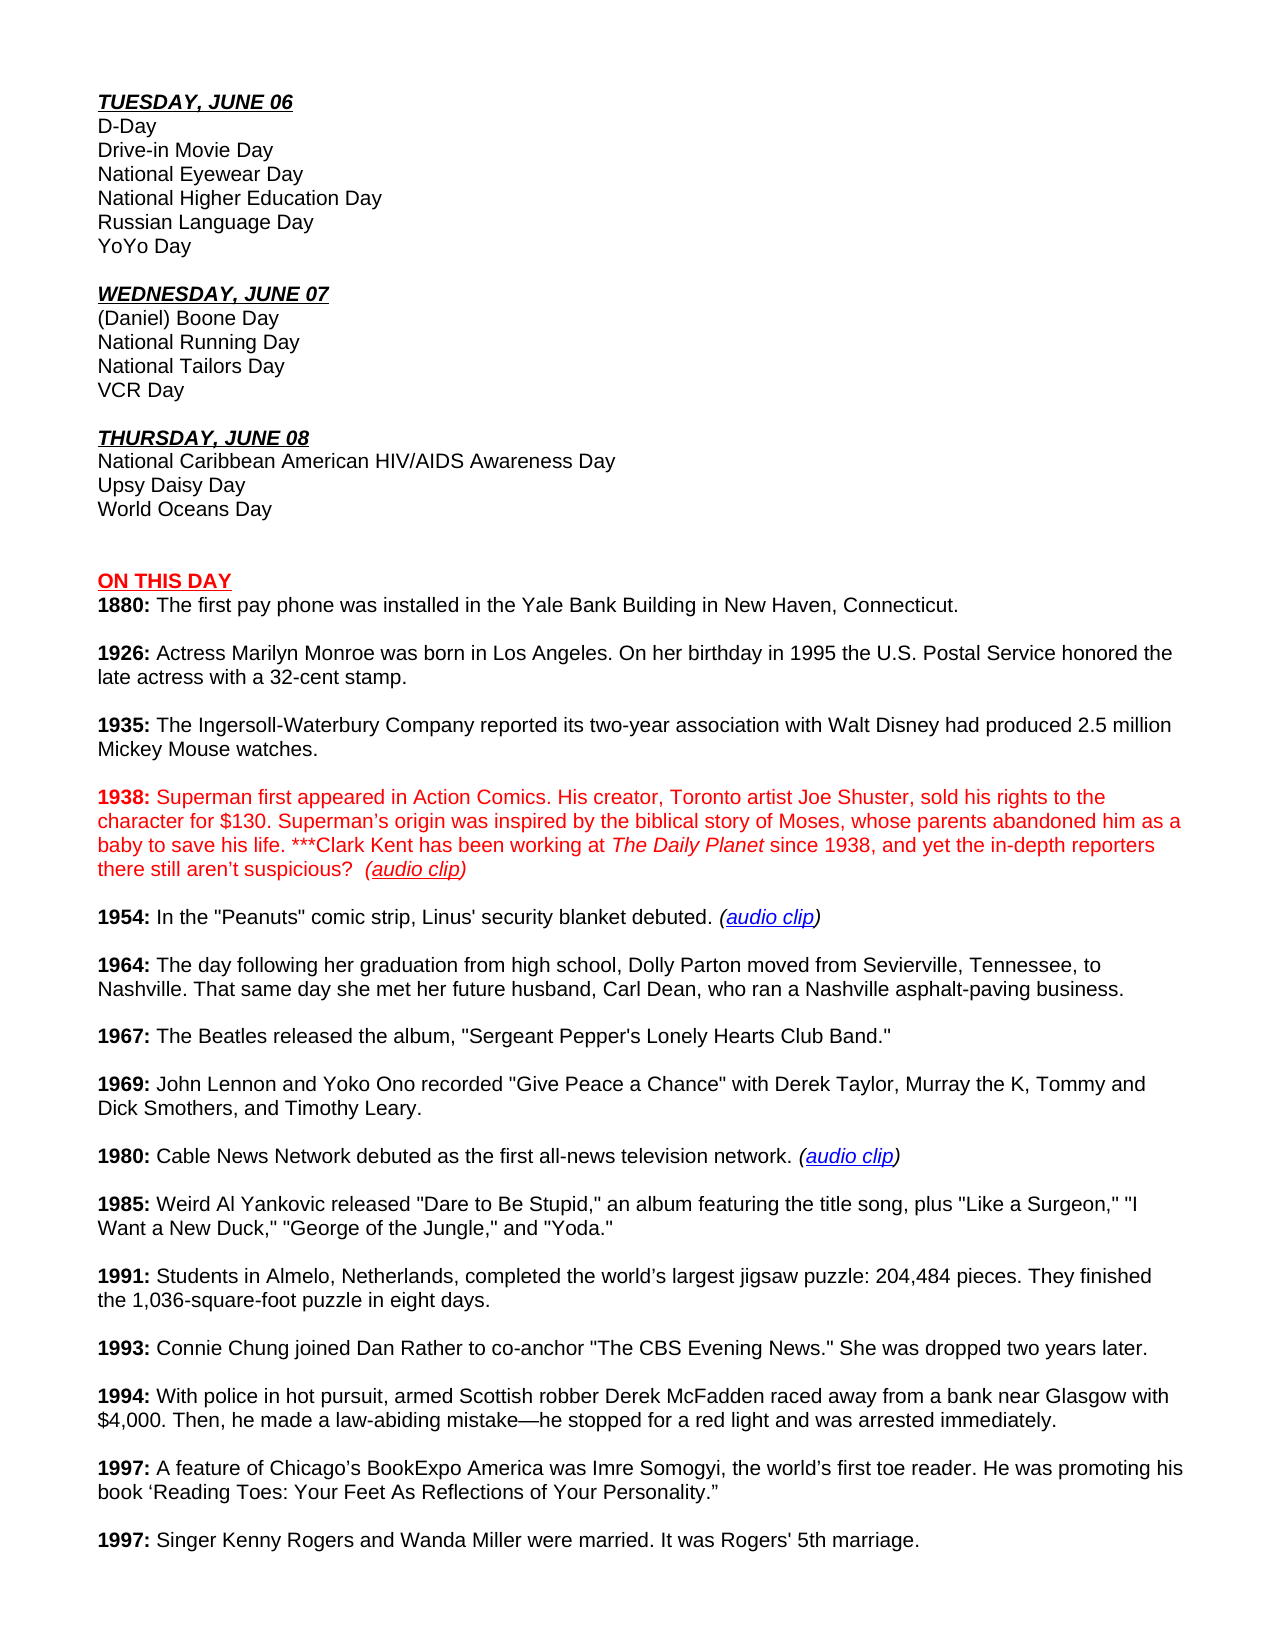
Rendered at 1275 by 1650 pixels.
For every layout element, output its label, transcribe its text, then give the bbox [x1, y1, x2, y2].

text 1994: With police in hot pursuit, armed Scottish robber Derek McFadden raced away from a bank near Glasgow with $4,000. Then, he made a law-abiding mistake—he stopped for a red light and was arrested immediately. [97, 1384, 1185, 1432]
text (Daniel) Boone Day National Running Day National Tailors Day VCR Day [97, 306, 1185, 401]
text 1991: Students in Almelo, Netherlands, completed the world’s largest jigsaw puzzle: 204,484 pieces. They finished the 1,036-square-foot puzzle in eight days. [97, 1264, 1185, 1312]
text 1969: John Lennon and Yoko Ono recorded "Give Peace a Chance" with Derek Taylor, Murray the K, Tommy and Dick Smothers, and Timothy Leary. [97, 1072, 1185, 1120]
text 1967: The Beatles released the album, "Sergeant Pepper's Lonely Hearts Club Band." [97, 1024, 1185, 1048]
text 1954: In the "Peanuts" comic strip, Linus' security blanket debuted. (audio clip) [97, 904, 1185, 928]
text 1935: The Ingersoll-Waterbury Company reported its two-year association with Walt Disney had produced 2.5 million Mickey Mouse watches. [97, 713, 1185, 761]
text 1938: Superman first appeared in Action Comics. His creator, Toronto artist Joe Shuster, sold his rights to the character for $130. Superman’s origin was inspired by the biblical story of Moses, whose parents abandoned him as a baby to save his life. ***Clark Kent has been working at The Daily Planet since 1938, and yet the in-depth reporters there still aren’t suspicious? (audio clip) [97, 785, 1185, 881]
text National Caribbean American HIV/AIDS Awareness Day Upsy Daisy Day World Oceans Day [97, 449, 1185, 521]
text 1926: Actress Marilyn Monroe was born in Los Angeles. On her birthday in 1995 the U.S. Postal Service honored the late actress with a 32-cent stamp. [97, 641, 1185, 689]
text 1880: The first pay phone was installed in the Yale Bank Building in New Haven, Connecticut. [97, 593, 1185, 617]
text 1980: Cable News Network debuted as the first all-news television network. (audio clip) [97, 1144, 1185, 1168]
text 1985: Weird Al Yankovic released "Dare to Be Stupid," an album featuring the title song, plus "Like a Surgeon," "I Want a New Duck," "George of the Jungle," and "Yoda." [97, 1192, 1185, 1240]
text ON THIS DAY [97, 569, 1185, 593]
text THURSDAY, JUNE 08 [97, 425, 1185, 449]
text WEDNESDAY, JUNE 07 [97, 282, 1185, 306]
text TUESDAY, JUNE 06 D-Day Drive-in Movie Day National Eyewear Day National Higher Education Day Russian Language Day YoYo Day [97, 90, 1185, 258]
text 1997: A feature of Chicago’s BookExpo America was Imre Somogyi, the world’s first toe reader. He was promoting his book ‘Reading Toes: Your Feet As Reflections of Your Personality.” [97, 1456, 1185, 1503]
text 1993: Connie Chung joined Dan Rather to co-anchor "The CBS Evening News." She was dropped two years later. [97, 1336, 1185, 1360]
text 1997: Singer Kenny Rogers and Wanda Miller were married. It was Rogers' 5th marriage. [97, 1527, 1185, 1551]
text 1964: The day following her graduation from high school, Dolly Parton moved from Sevierville, Tennessee, to Nashville. That same day she met her future husband, Carl Dean, who ran a Nashville asphalt-paving business. [97, 952, 1185, 1000]
